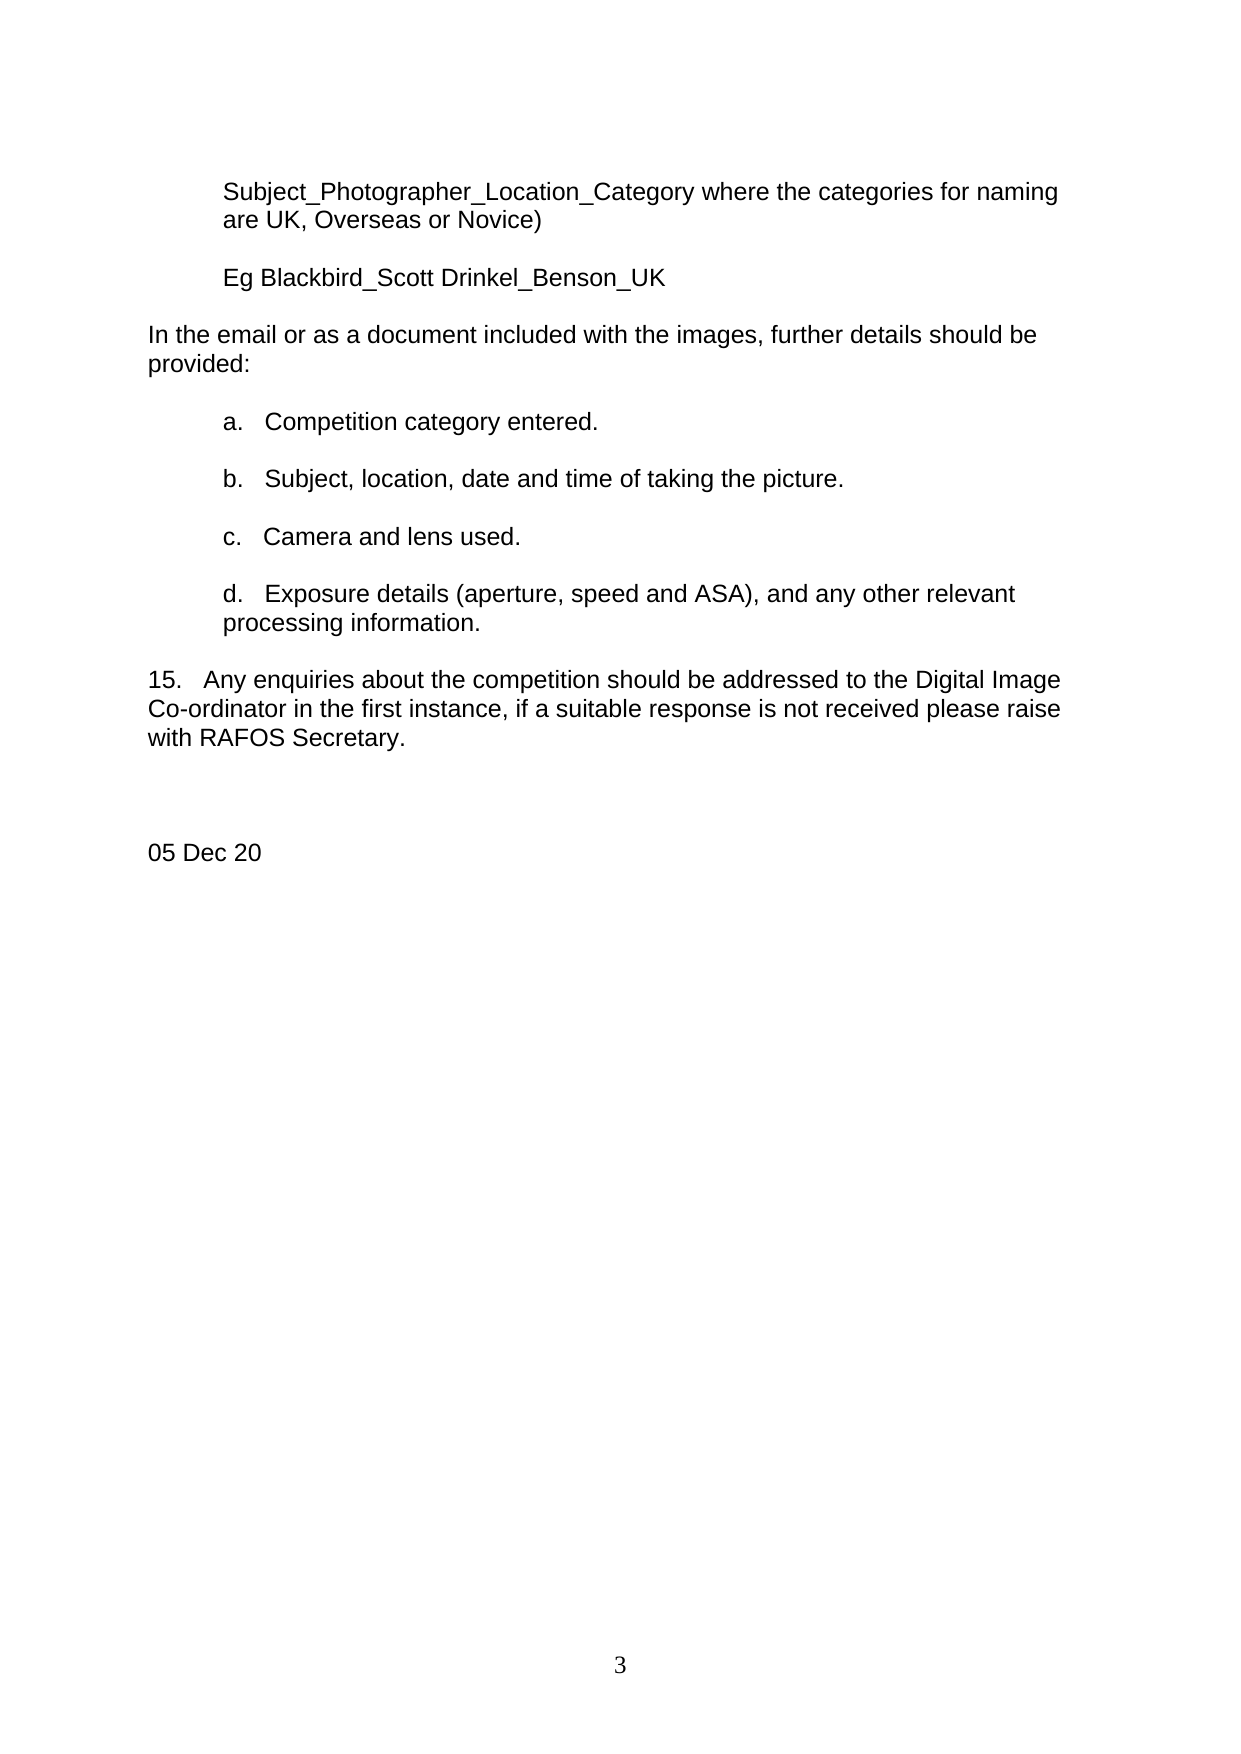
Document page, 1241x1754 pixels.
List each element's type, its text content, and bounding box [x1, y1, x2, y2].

text c. Camera and lens used. [223, 521, 1092, 550]
text 15. Any enquiries about the competition should be addressed to the Digital Image Co-ordinator in the first instance, if a suitable response is not received please raise with RAFOS Secretary. [148, 665, 1092, 751]
text a. Competition category entered. [223, 406, 1092, 435]
text d. Exposure details (aperture, speed and ASA), and any other relevant processing information. [223, 579, 1092, 636]
text 05 Dec 20 [148, 838, 1092, 866]
text b. Subject, location, date and time of taking the picture. [223, 464, 1092, 493]
text In the email or as a document included with the images, further details should be provided: [148, 320, 1092, 378]
text Eg Blackbird_Scott Drinkel_Benson_UK [223, 263, 1092, 291]
text Subject_Photographer_Location_Category where the categories for naming are UK, Overseas or Novice) [223, 176, 1092, 234]
